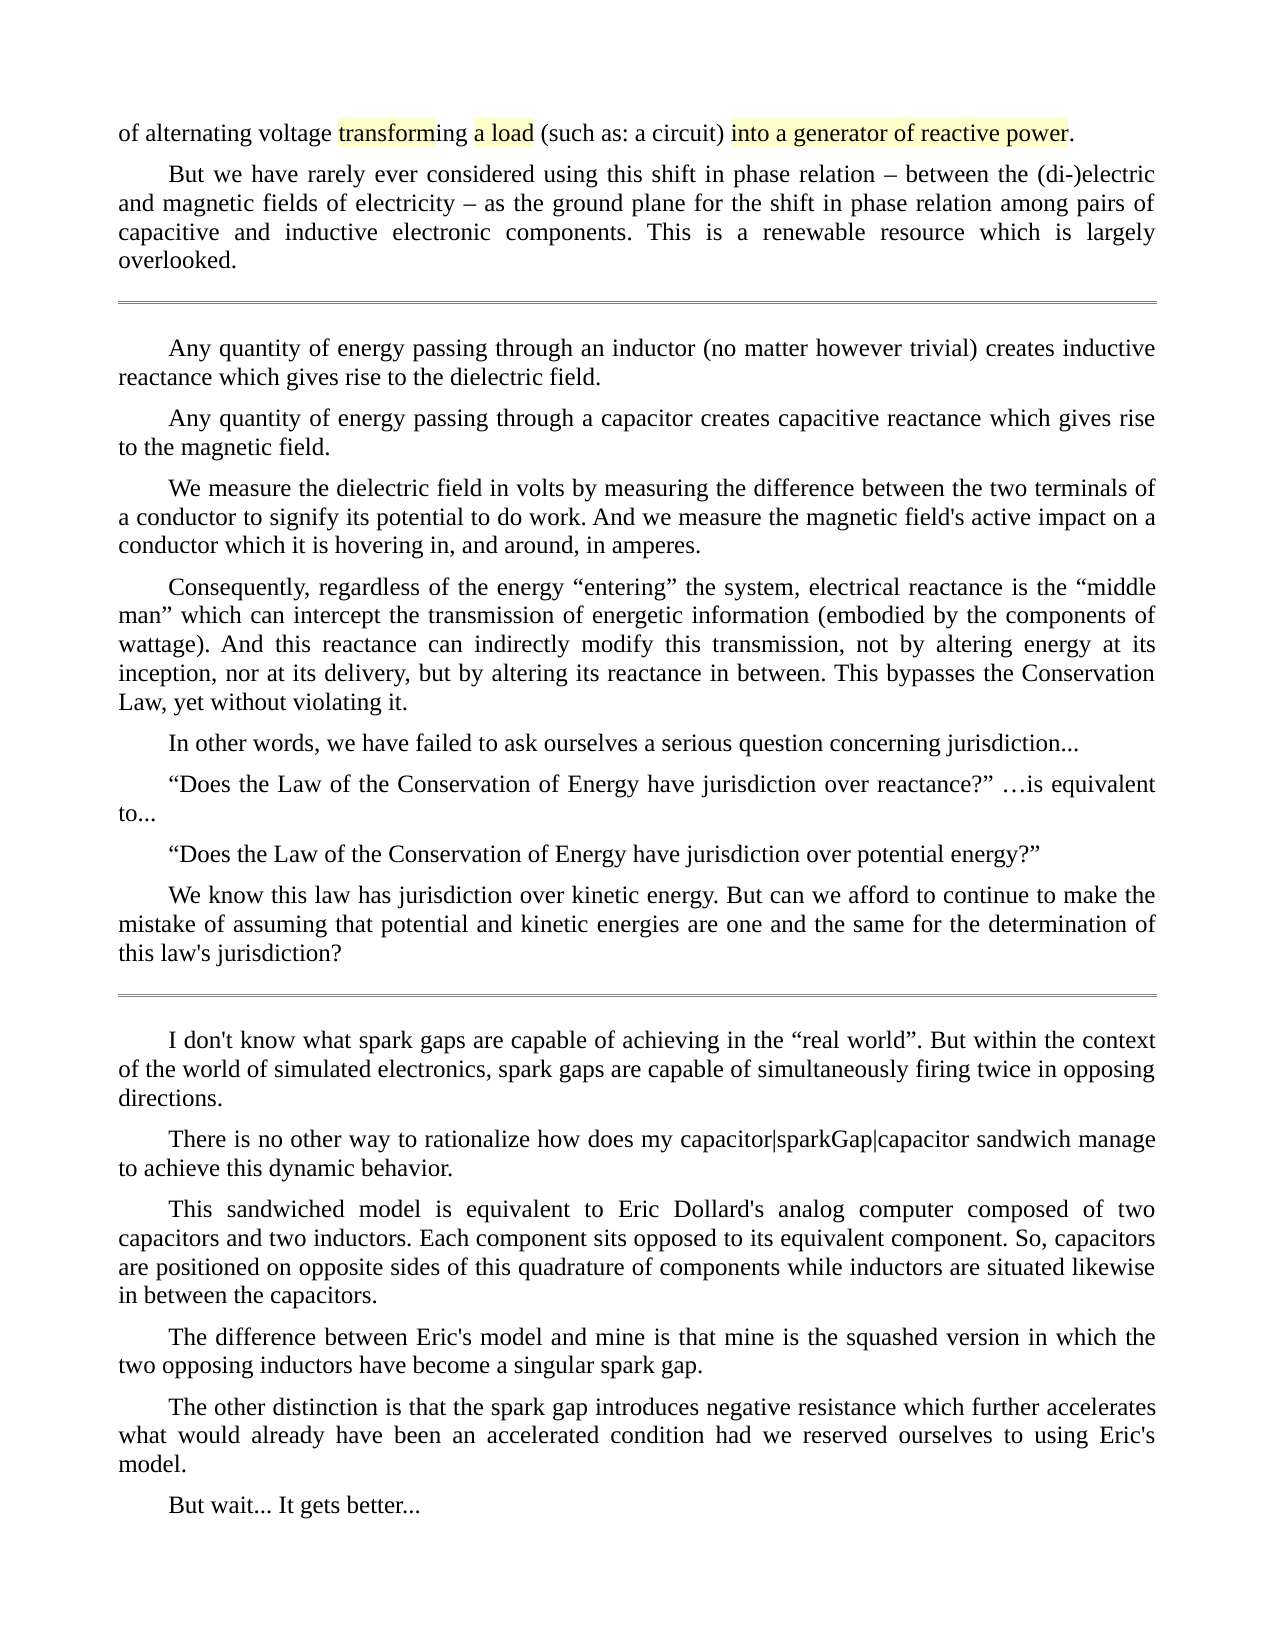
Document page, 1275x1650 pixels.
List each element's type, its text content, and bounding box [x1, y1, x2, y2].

text The difference between Eric's model and mine is that mine is the squashed version in which the two opposing inductors have become a singular spark gap. [118, 1322, 1157, 1379]
text “Does the Law of the Conservation of Energy have jurisdiction over reactance?” …is equivalent to... [118, 769, 1157, 827]
text There is no other way to rationalize how does my capacitor|sparkGap|capacitor sandwich manage to achieve this dynamic behavior. [118, 1124, 1157, 1182]
text The other distinction is that the spark gap introduces negative resistance which further accelerates what would already have been an accelerated condition had we reserved ourselves to using Eric's model. [118, 1392, 1157, 1478]
text Consequently, regardless of the energy “entering” the system, electrical reactance is the “middle man” which can intercept the transmission of energetic information (embodied by the components of wattage). And this reactance can indirectly modify this transmission, not by altering energy at its inception, nor at its delivery, but by altering its reactance in between. This bypasses the Conservation Law, yet without violating it. [118, 572, 1157, 716]
text Any quantity of energy passing through a capacitor creates capacitive reactance which gives rise to the magnetic field. [118, 403, 1157, 461]
text We measure the dielectric field in volts by measuring the difference between the two terminals of a conductor to signify its potential to do work. And we measure the magnetic field's active impact on a conductor which it is hovering in, and around, in amperes. [118, 473, 1157, 559]
text This sandwiched model is equivalent to Eric Dollard's analog computer composed of two capacitors and two inductors. Each component sits opposed to its equivalent component. So, capacitors are positioned on opposite sides of this quadrature of components while inductors are situated likewise in between the capacitors. [118, 1194, 1157, 1309]
text In other words, we have failed to ask ourselves a serious question concerning jurisdiction... [118, 728, 1157, 757]
text We know this law has jurisdiction over kinetic energy. But can we afford to continue to make the mistake of assuming that potential and kinetic energies are one and the same for the determination of this law's jurisdiction? [118, 881, 1157, 967]
text But wait... It gets better... [118, 1490, 1157, 1519]
text Any quantity of energy passing through an inductor (no matter however trivial) creates inductive reactance which gives rise to the dielectric field. [118, 333, 1157, 391]
text I don't know what spark gaps are capable of achieving in the “real world”. But within the context of the world of simulated electronics, spark gaps are capable of simultaneously firing twice in opposing directions. [118, 1025, 1157, 1112]
text “Does the Law of the Conservation of Energy have jurisdiction over potential energy?” [118, 839, 1157, 868]
text But we have rarely ever considered using this shift in phase relation – between the (di-)electric and magnetic fields of electricity – as the ground plane for the shift in phase relation among pairs of capacitive and inductive electronic components. This is a renewable resource which is largely overlooked. [118, 159, 1157, 274]
text of alternating voltage transforming a load (such as: a circuit) into a generator of reactive power. [118, 118, 1157, 147]
